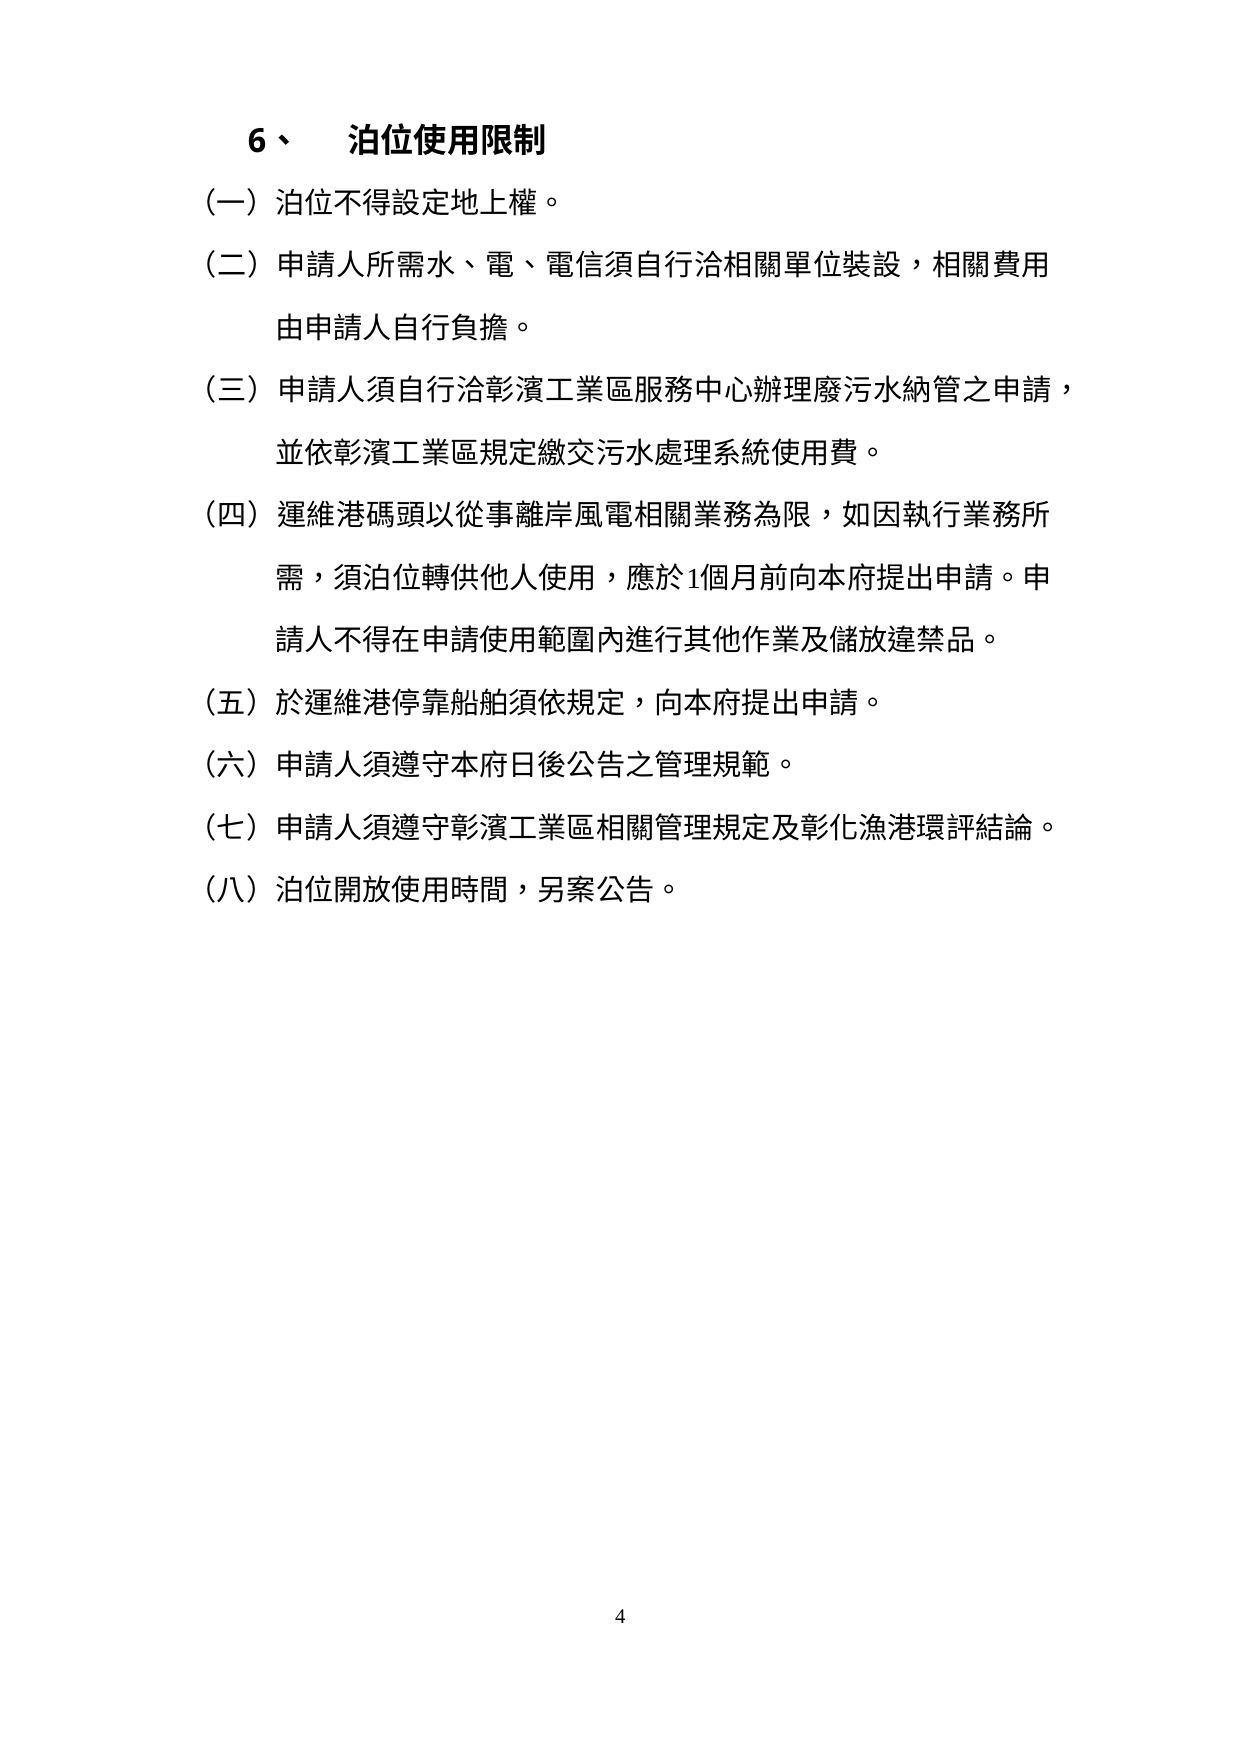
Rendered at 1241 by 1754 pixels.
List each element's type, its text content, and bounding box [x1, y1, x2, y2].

text （二）申請人所需水、電、電信須自行洽相關單位裝設，相關費用由申請人自行負擔。 [187, 221, 1053, 346]
text （四）運維港碼頭以從事離岸風電相關業務為限，如因執行業務所需，須泊位轉供他人使用，應於1個月前向本府提出申請。申請人不得在申請使用範圍內進行其他作業及儲放違禁品。 [187, 471, 1053, 659]
text （八）泊位開放使用時間，另案公告。 [187, 846, 1053, 909]
text （三）申請人須自行洽彰濱工業區服務中心辦理廢污水納管之申請，並依彰濱工業區規定繳交污水處理系統使用費。 [187, 346, 1053, 471]
text （七）申請人須遵守彰濱工業區相關管理規定及彰化漁港環評結論。 [187, 784, 1053, 846]
text （六）申請人須遵守本府日後公告之管理規範。 [187, 721, 1053, 784]
list 泊位使用限制 [247, 96, 1053, 159]
text （一）泊位不得設定地上權。 [187, 159, 1028, 221]
text （五）於運維港停靠船舶須依規定，向本府提出申請。 [187, 659, 1053, 721]
